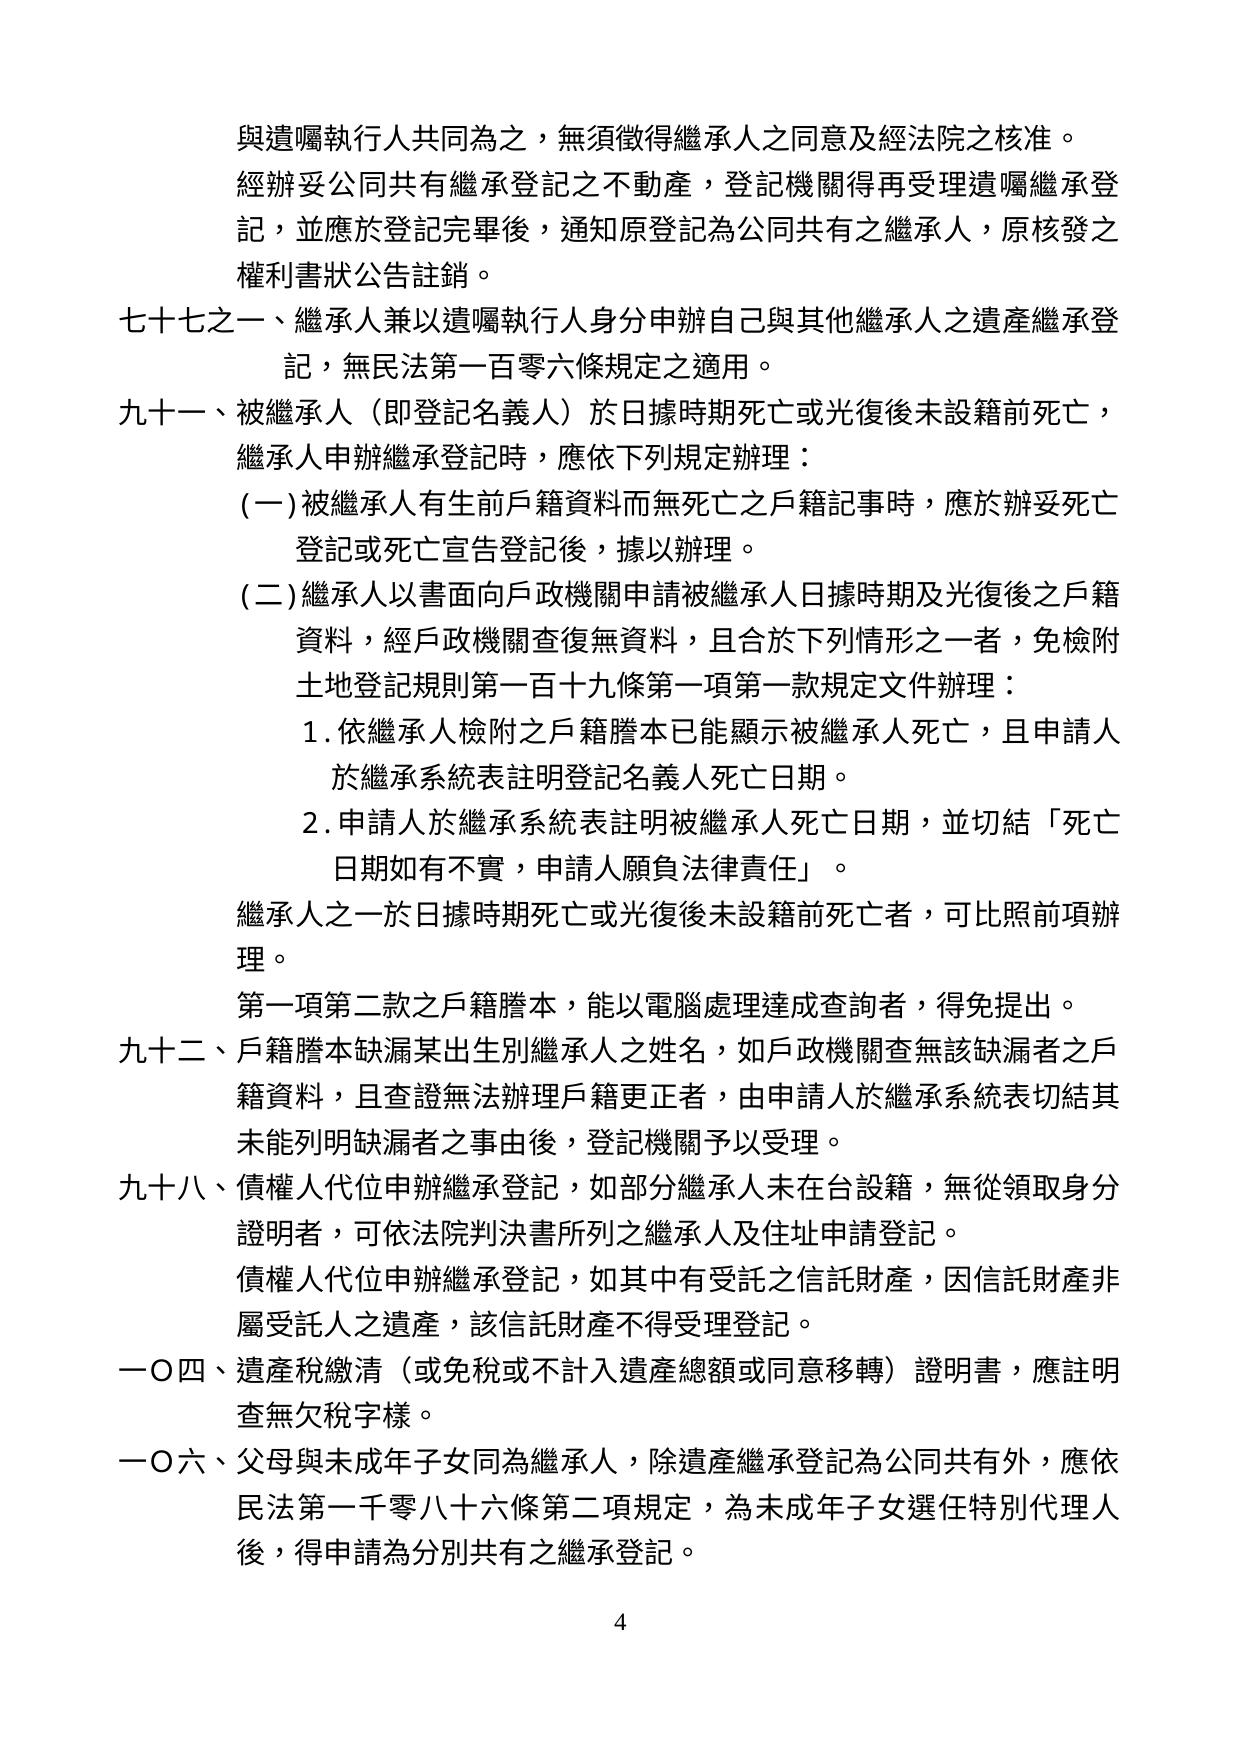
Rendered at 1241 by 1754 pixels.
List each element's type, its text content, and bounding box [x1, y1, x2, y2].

text (二)繼承人以書面向戶政機關申請被繼承人日據時期及光復後之戶籍資料，經戶政機關查復無資料，且合於下列情形之一者，免檢附土地登記規則第一百十九條第一項第一款規定文件辦理： [236, 574, 1122, 705]
text 債權人代位申辦繼承登記，如其中有受託之信託財產，因信託財產非屬受託人之遺產，該信託財產不得受理登記。 [236, 1259, 1122, 1344]
text 經辦妥公同共有繼承登記之不動產，登記機關得再受理遺囑繼承登記，並應於登記完畢後，通知原登記為公同共有之繼承人，原核發之權利書狀公告註銷。 [236, 164, 1122, 295]
text 九十八、債權人代位申辦繼承登記，如部分繼承人未在台設籍，無從領取身分證明者，可依法院判決書所列之繼承人及住址申請登記。 [118, 1167, 1122, 1253]
text 九十二、戶籍謄本缺漏某出生別繼承人之姓名，如戶政機關查無該缺漏者之戶籍資料，且查證無法辦理戶籍更正者，由申請人於繼承系統表切結其未能列明缺漏者之事由後，登記機關予以受理。 [118, 1031, 1122, 1162]
text 七十七之一、繼承人兼以遺囑執行人身分申辦自己與其他繼承人之遺產繼承登記，無民法第一百零六條規定之適用。 [118, 301, 1122, 386]
text 一Ｏ四、遺產稅繳清（或免稅或不計入遺產總額或同意移轉）證明書，應註明查無欠稅字樣。 [118, 1350, 1122, 1435]
text 1.依繼承人檢附之戶籍謄本已能顯示被繼承人死亡，且申請人於繼承系統表註明登記名義人死亡日期。 [301, 711, 1122, 797]
text 2.申請人於繼承系統表註明被繼承人死亡日期，並切結「死亡日期如有不實，申請人願負法律責任」。 [301, 802, 1122, 888]
text (一)被繼承人有生前戶籍資料而無死亡之戶籍記事時，應於辦妥死亡登記或死亡宣告登記後，據以辦理。 [236, 483, 1122, 568]
text 與遺囑執行人共同為之，無須徵得繼承人之同意及經法院之核准。 [236, 118, 1122, 158]
text 一Ｏ六、父母與未成年子女同為繼承人，除遺產繼承登記為公同共有外，應依民法第一千零八十六條第二項規定，為未成年子女選任特別代理人後，得申請為分別共有之繼承登記。 [118, 1441, 1122, 1572]
text 第一項第二款之戶籍謄本，能以電腦處理達成查詢者，得免提出。 [236, 985, 1122, 1025]
text 繼承人之一於日據時期死亡或光復後未設籍前死亡者，可比照前項辦理。 [236, 894, 1122, 979]
text 九十一、被繼承人（即登記名義人）於日據時期死亡或光復後未設籍前死亡，繼承人申辦繼承登記時，應依下列規定辦理： [118, 392, 1122, 477]
